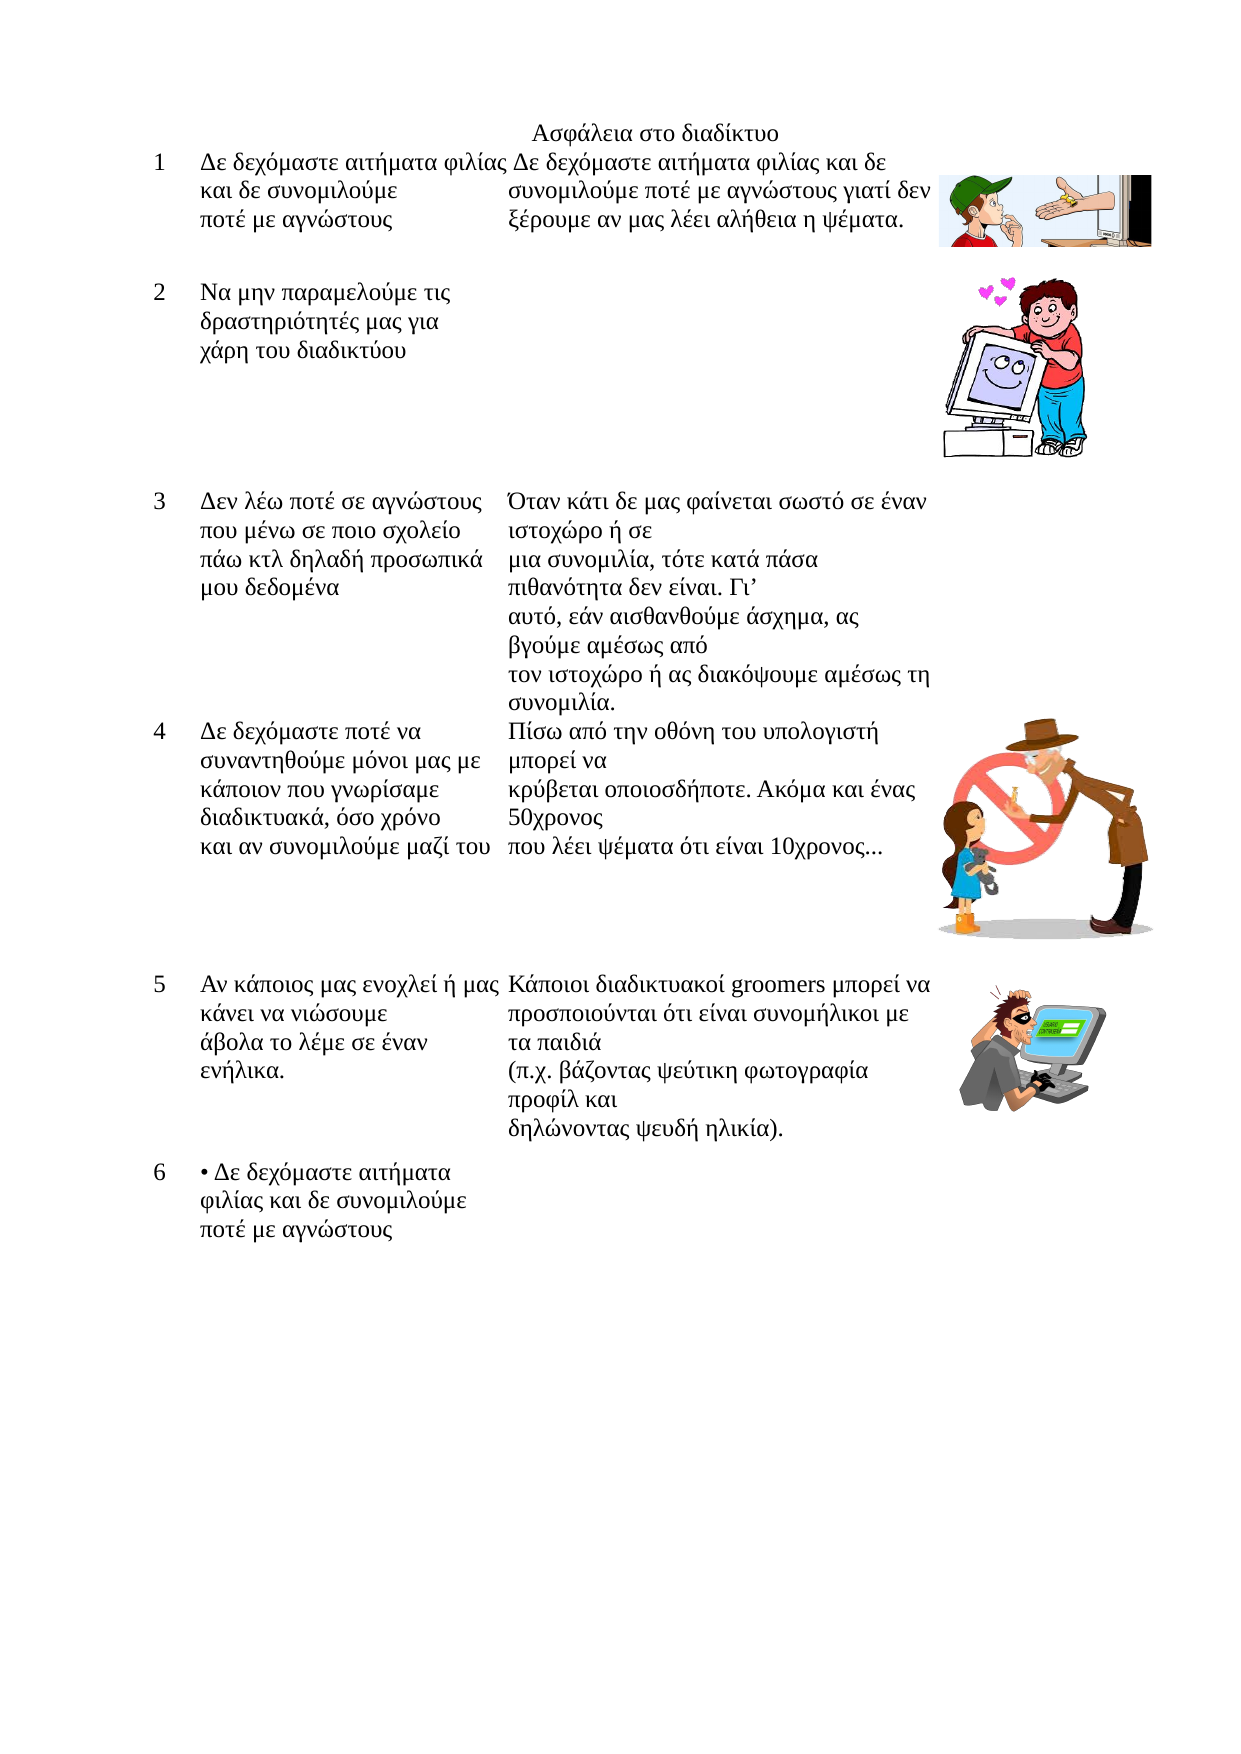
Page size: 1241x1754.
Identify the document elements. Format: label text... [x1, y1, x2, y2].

table_cell [933, 941, 1157, 969]
table_cell 6 [153, 1157, 200, 1243]
table_cell [933, 486, 1157, 716]
table_cell [933, 147, 1157, 277]
table_cell Δε δεχόμαστε αιτήματα φιλίας και δε συνομιλούμε ποτέ με αγνώστους [200, 147, 508, 277]
table_cell 2 [153, 278, 200, 486]
picture [942, 277, 1088, 458]
table_cell [933, 1128, 1157, 1157]
table_cell Αν κάποιος μας ενοχλεί ή μας κάνει να νιώσουμε άβολα το λέμε σε έναν ενήλικα. [200, 969, 508, 1157]
table_cell Κάποιοι διαδικτυακοί groomers μπορεί να προσποιούνται ότι είναι συνομήλικοι με τα παιδιά (π.χ. βάζοντας ψεύτικη φωτογραφία προφίλ και δηλώνοντας ψευδή ηλικία). [508, 969, 933, 1157]
table_cell Να μην παραμελούμε τις δραστηριότητές μας για χάρη του διαδικτύου [200, 278, 508, 486]
table_cell 1 [153, 147, 200, 277]
picture [932, 969, 1158, 1128]
table_cell Πίσω από την οθόνη του υπολογιστή μπορεί να κρύβεται οποιοσδήποτε. Ακόμα και ένας 50χρονος που λέει ψέματα ότι είναι 10χρονος... [508, 716, 933, 969]
table_cell Όταν κάτι δε μας φαίνεται σωστό σε έναν ιστοχώρο ή σε μια συνομιλία, τότε κατά πάσα πιθανότητα δεν είναι. Γι’ αυτό, εάν αισθανθούμε άσχημα, ας βγούμε αμέσως από τον ιστοχώρο ή ας διακόψουμε αμέσως τη συνομιλία. [508, 486, 933, 716]
table_cell 5 [153, 969, 200, 1157]
table_cell 4 [153, 716, 200, 969]
table_cell • Δε δεχόμαστε αιτήματα φιλίας και δε συνομιλούμε ποτέ με αγνώστους [200, 1157, 508, 1243]
table_cell [933, 278, 1157, 486]
table_cell [508, 1157, 933, 1243]
table_cell Δεν λέω ποτέ σε αγνώστους που μένω σε ποιο σχολείο πάω κτλ δηλαδή προσωπικά μου δεδομένα [200, 486, 508, 716]
table_cell [933, 1157, 1157, 1243]
picture [938, 175, 1152, 247]
table_cell Δε δεχόμαστε αιτήματα φιλίας και δε συνομιλούμε ποτέ με αγνώστους γιατί δεν ξέρουμε αν μας λέει αλήθεια η ψέματα. [508, 147, 933, 277]
table_header Ασφάλεια στο διαδίκτυο [153, 118, 1157, 147]
table_cell 3 [153, 486, 200, 716]
table_cell [508, 278, 933, 486]
table_cell Δε δεχόμαστε ποτέ να συναντηθούμε μόνοι μας με κάποιον που γνωρίσαμε διαδικτυακά, όσο χρόνο και αν συνομιλούμε μαζί του [200, 716, 508, 969]
picture [932, 716, 1158, 941]
